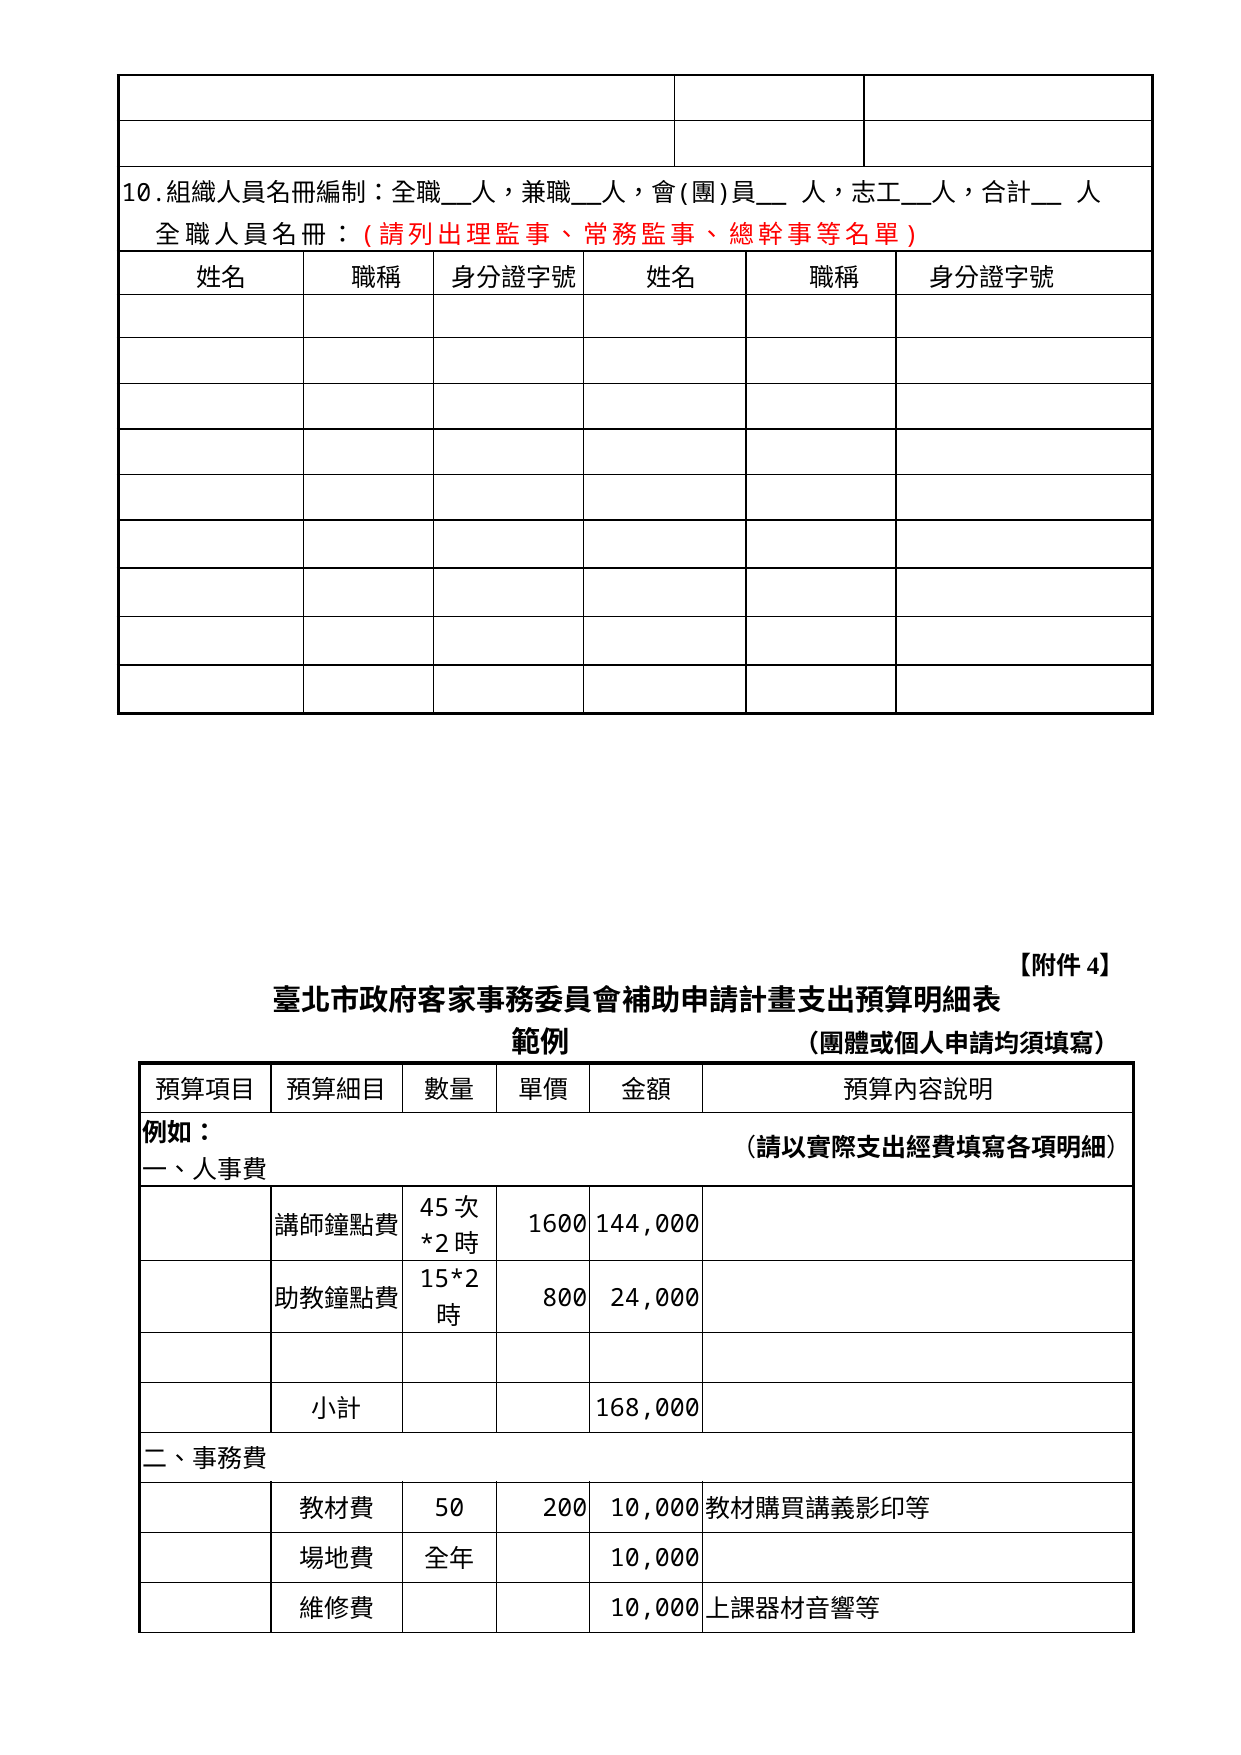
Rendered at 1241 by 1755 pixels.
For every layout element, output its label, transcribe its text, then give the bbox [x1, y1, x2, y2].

table_cell 維修費 [272, 1583, 402, 1631]
table_cell 10,000 [590, 1583, 702, 1631]
table_cell [897, 475, 1151, 519]
table_cell [434, 617, 583, 664]
table_cell [434, 295, 583, 337]
table_cell [897, 617, 1151, 664]
table_cell [897, 338, 1151, 382]
table_header 預算內容說明 [703, 1065, 1132, 1111]
table_cell [747, 666, 895, 712]
table_cell [141, 1261, 270, 1331]
table_cell [120, 121, 674, 166]
table_cell [747, 338, 895, 382]
table_cell [434, 666, 583, 712]
table_cell [703, 1383, 1132, 1431]
table_cell [304, 384, 433, 428]
table_cell [897, 430, 1151, 473]
table_cell [434, 521, 583, 567]
table_cell [497, 1333, 589, 1381]
table_header 預算細目 [272, 1065, 402, 1111]
table_cell [304, 569, 433, 616]
table_cell [434, 384, 583, 428]
table_cell [584, 338, 745, 382]
table_cell [747, 295, 895, 337]
text 【附件4】 [1007, 945, 1131, 982]
table_cell [584, 475, 745, 519]
table_cell [747, 475, 895, 519]
table_cell 職稱 [304, 252, 433, 294]
table_cell 200 [497, 1483, 589, 1531]
table_cell [434, 475, 583, 519]
table_cell 場地費 [272, 1533, 402, 1581]
table_header 單價 [497, 1065, 589, 1111]
table_cell [304, 521, 433, 567]
table_cell [120, 569, 303, 616]
table_cell [120, 76, 674, 120]
table_cell [703, 1261, 1132, 1331]
table_cell [865, 121, 1151, 166]
table_cell 教材費 [272, 1483, 402, 1531]
table_cell [897, 521, 1151, 567]
table_cell [703, 1533, 1132, 1581]
table_cell [141, 1583, 270, 1631]
table_header 金額 [590, 1065, 702, 1111]
table_cell [497, 1583, 589, 1631]
table_cell [304, 617, 433, 664]
table_cell [434, 338, 583, 382]
table_cell [675, 121, 863, 166]
table_cell [120, 666, 303, 712]
table_cell 144,000 [590, 1187, 702, 1259]
table_cell [304, 338, 433, 382]
table_cell [403, 1333, 496, 1381]
table_cell [747, 430, 895, 473]
table_cell [141, 1533, 270, 1581]
table_cell [897, 666, 1151, 712]
table_cell 講師鐘點費 [272, 1187, 402, 1259]
table_cell 45次*2時 [403, 1187, 496, 1259]
table_cell [403, 1583, 496, 1631]
table_cell [434, 430, 583, 473]
table_header 數量 [403, 1065, 496, 1111]
table_cell [747, 569, 895, 616]
table_cell [271, 1433, 1132, 1481]
table_cell [304, 430, 433, 473]
table_cell 身分證字號 [897, 252, 1151, 294]
table_cell 168,000 [590, 1383, 702, 1431]
table_cell [120, 295, 303, 337]
table_cell [747, 617, 895, 664]
table_cell [120, 475, 303, 519]
table_cell [141, 1383, 270, 1431]
table_cell 1600 [497, 1187, 589, 1259]
table_cell 例如： 一、人事費 [141, 1113, 271, 1185]
table_cell [120, 617, 303, 664]
table_cell [675, 76, 863, 120]
table_cell 全年 [403, 1533, 496, 1581]
table_cell [584, 617, 745, 664]
table_cell [120, 338, 303, 382]
table_cell 10,000 [590, 1533, 702, 1581]
table_cell [590, 1333, 702, 1381]
table_cell [141, 1187, 270, 1259]
table_header 預算項目 [141, 1065, 270, 1111]
table_cell [584, 666, 745, 712]
table_cell [584, 569, 745, 616]
table_cell [897, 295, 1151, 337]
table_cell [584, 521, 745, 567]
table_cell [584, 384, 745, 428]
table_cell [703, 1187, 1132, 1259]
table_cell [120, 521, 303, 567]
table_cell 姓名 [584, 252, 745, 294]
table_cell （請以實際支出經費填寫各項明細） [271, 1113, 1132, 1185]
table_cell 二、事務費 [141, 1433, 271, 1481]
table_cell 10,000 [590, 1483, 702, 1531]
table_cell [497, 1533, 589, 1581]
table_cell 身分證字號 [434, 252, 583, 294]
table_cell [304, 666, 433, 712]
table_cell 職稱 [747, 252, 895, 294]
table_cell [497, 1383, 589, 1431]
text 範例 （團體或個人申請均須填寫） [118, 1019, 1137, 1061]
table_cell 上課器材音響等 [703, 1583, 1132, 1631]
table_cell [434, 569, 583, 616]
table_cell [120, 384, 303, 428]
table_cell 800 [497, 1261, 589, 1331]
table_cell [403, 1383, 496, 1431]
table_cell 24,000 [590, 1261, 702, 1331]
table_cell 50 [403, 1483, 496, 1531]
table_cell [703, 1333, 1132, 1381]
table_cell 助教鐘點費 [272, 1261, 402, 1331]
table_cell 15*2時 [403, 1261, 496, 1331]
table_cell 10.組織人員名冊編制：全職__人，兼職__人，會(團)員__ 人，志工__人，合計__ 人 全職人員名冊：(請列出理監事、常務監事、總幹事等名單) [120, 167, 1151, 250]
table_cell [584, 295, 745, 337]
table_cell [865, 76, 1151, 120]
table_cell [584, 430, 745, 473]
text 臺北市政府客家事務委員會補助申請計畫支出預算明細表 [118, 977, 1137, 1019]
table_cell [747, 521, 895, 567]
table_cell [141, 1333, 270, 1381]
table_cell 姓名 [120, 252, 303, 294]
table_cell [141, 1483, 270, 1531]
table_cell [304, 295, 433, 337]
table_cell [120, 430, 303, 473]
table_cell [747, 384, 895, 428]
table_cell 教材購買講義影印等 [703, 1483, 1132, 1531]
table_cell [897, 384, 1151, 428]
table_cell [272, 1333, 402, 1381]
table_cell [304, 475, 433, 519]
table_cell [897, 569, 1151, 616]
table_cell 小計 [272, 1383, 402, 1431]
